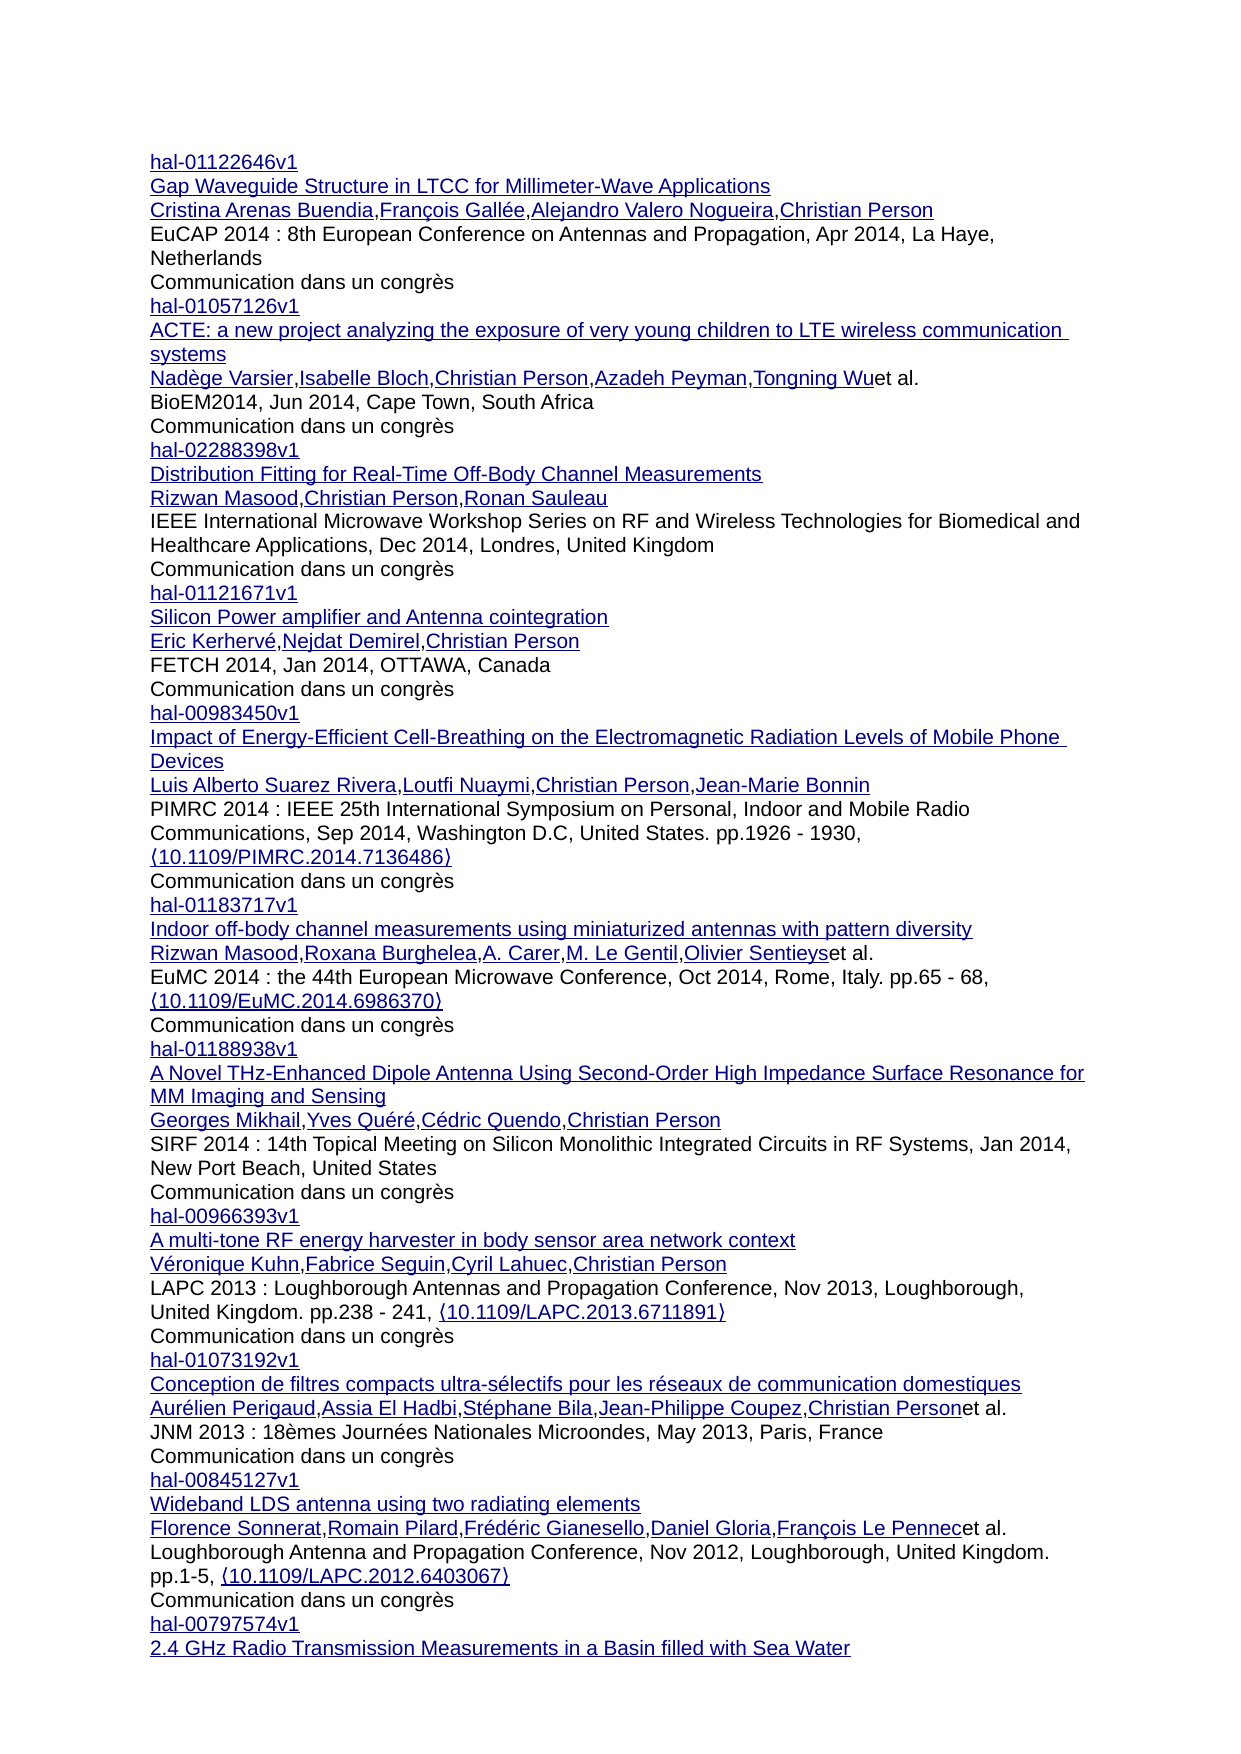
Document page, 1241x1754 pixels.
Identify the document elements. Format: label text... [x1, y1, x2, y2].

table_cell Indoor off-body channel measurements using miniaturized antennas with pattern diversity Rizwan Masood,Roxana Burghelea,A. Carer,M. Le Gentil,Olivier Sentieyset al. EuMC 2014 : the 44th European Microwave Conference, Oct 2014, Rome, Italy. pp.65 - 68, ⟨10.1109/EuMC.2014.6986370⟩ Communication dans un congrès hal-01188938v1 [150, 917, 1090, 1060]
table_cell Distribution Fitting for Real-Time Off-Body Channel Measurements Rizwan Masood,Christian Person,Ronan Sauleau IEEE International Microwave Workshop Series on RF and Wireless Technologies for Biomedical and Healthcare Applications, Dec 2014, Londres, United Kingdom Communication dans un congrès hal-01121671v1 [150, 461, 1090, 605]
table_cell Conception de filtres compacts ultra-sélectifs pour les réseaux de communication domestiques Aurélien Perigaud,Assia El Hadbi,Stéphane Bila,Jean-Philippe Coupez,Christian Personet al. JNM 2013 : 18èmes Journées Nationales Microondes, May 2013, Paris, France Communication dans un congrès hal-00845127v1 [150, 1372, 1090, 1492]
table_cell Gap Waveguide Structure in LTCC for Millimeter-Wave Applications Cristina Arenas Buendia,François Gallée,Alejandro Valero Nogueira,Christian Person EuCAP 2014 : 8th European Conference on Antennas and Propagation, Apr 2014, La Haye, Netherlands Communication dans un congrès hal-01057126v1 [150, 174, 1090, 318]
table_cell A Novel THz-Enhanced Dipole Antenna Using Second-Order High Impedance Surface Resonance for MM Imaging and Sensing Georges Mikhail,Yves Quéré,Cédric Quendo,Christian Person SIRF 2014 : 14th Topical Meeting on Silicon Monolithic Integrated Circuits in RF Systems, Jan 2014, New Port Beach, United States Communication dans un congrès hal-00966393v1 [150, 1060, 1090, 1228]
table_cell hal-01122646v1 [150, 150, 1090, 174]
table_cell Impact of Energy-Efficient Cell-Breathing on the Electromagnetic Radiation Levels of Mobile Phone Devices Luis Alberto Suarez Rivera,Loutfi Nuaymi,Christian Person,Jean-Marie Bonnin PIMRC 2014 : IEEE 25th International Symposium on Personal, Indoor and Mobile Radio Communications, Sep 2014, Washington D.C, United States. pp.1926 - 1930, ⟨10.1109/PIMRC.2014.7136486⟩ Communication dans un congrès hal-01183717v1 [150, 725, 1090, 917]
table_cell 2.4 GHz Radio Transmission Measurements in a Basin filled with Sea Water [150, 1635, 1090, 1659]
table_cell ACTE: a new project analyzing the exposure of very young children to LTE wireless communication systems Nadège Varsier,Isabelle Bloch,Christian Person,Azadeh Peyman,Tongning Wuet al. BioEM2014, Jun 2014, Cape Town, South Africa Communication dans un congrès hal-02288398v1 [150, 318, 1090, 461]
table_cell A multi-tone RF energy harvester in body sensor area network context Véronique Kuhn,Fabrice Seguin,Cyril Lahuec,Christian Person LAPC 2013 : Loughborough Antennas and Propagation Conference, Nov 2013, Loughborough, United Kingdom. pp.238 - 241, ⟨10.1109/LAPC.2013.6711891⟩ Communication dans un congrès hal-01073192v1 [150, 1228, 1090, 1372]
table_cell Silicon Power amplifier and Antenna cointegration Eric Kerhervé,Nejdat Demirel,Christian Person FETCH 2014, Jan 2014, OTTAWA, Canada Communication dans un congrès hal-00983450v1 [150, 605, 1090, 725]
table_cell Wideband LDS antenna using two radiating elements Florence Sonnerat,Romain Pilard,Frédéric Gianesello,Daniel Gloria,François Le Pennecet al. Loughborough Antenna and Propagation Conference, Nov 2012, Loughborough, United Kingdom. pp.1-5, ⟨10.1109/LAPC.2012.6403067⟩ Communication dans un congrès hal-00797574v1 [150, 1492, 1090, 1635]
